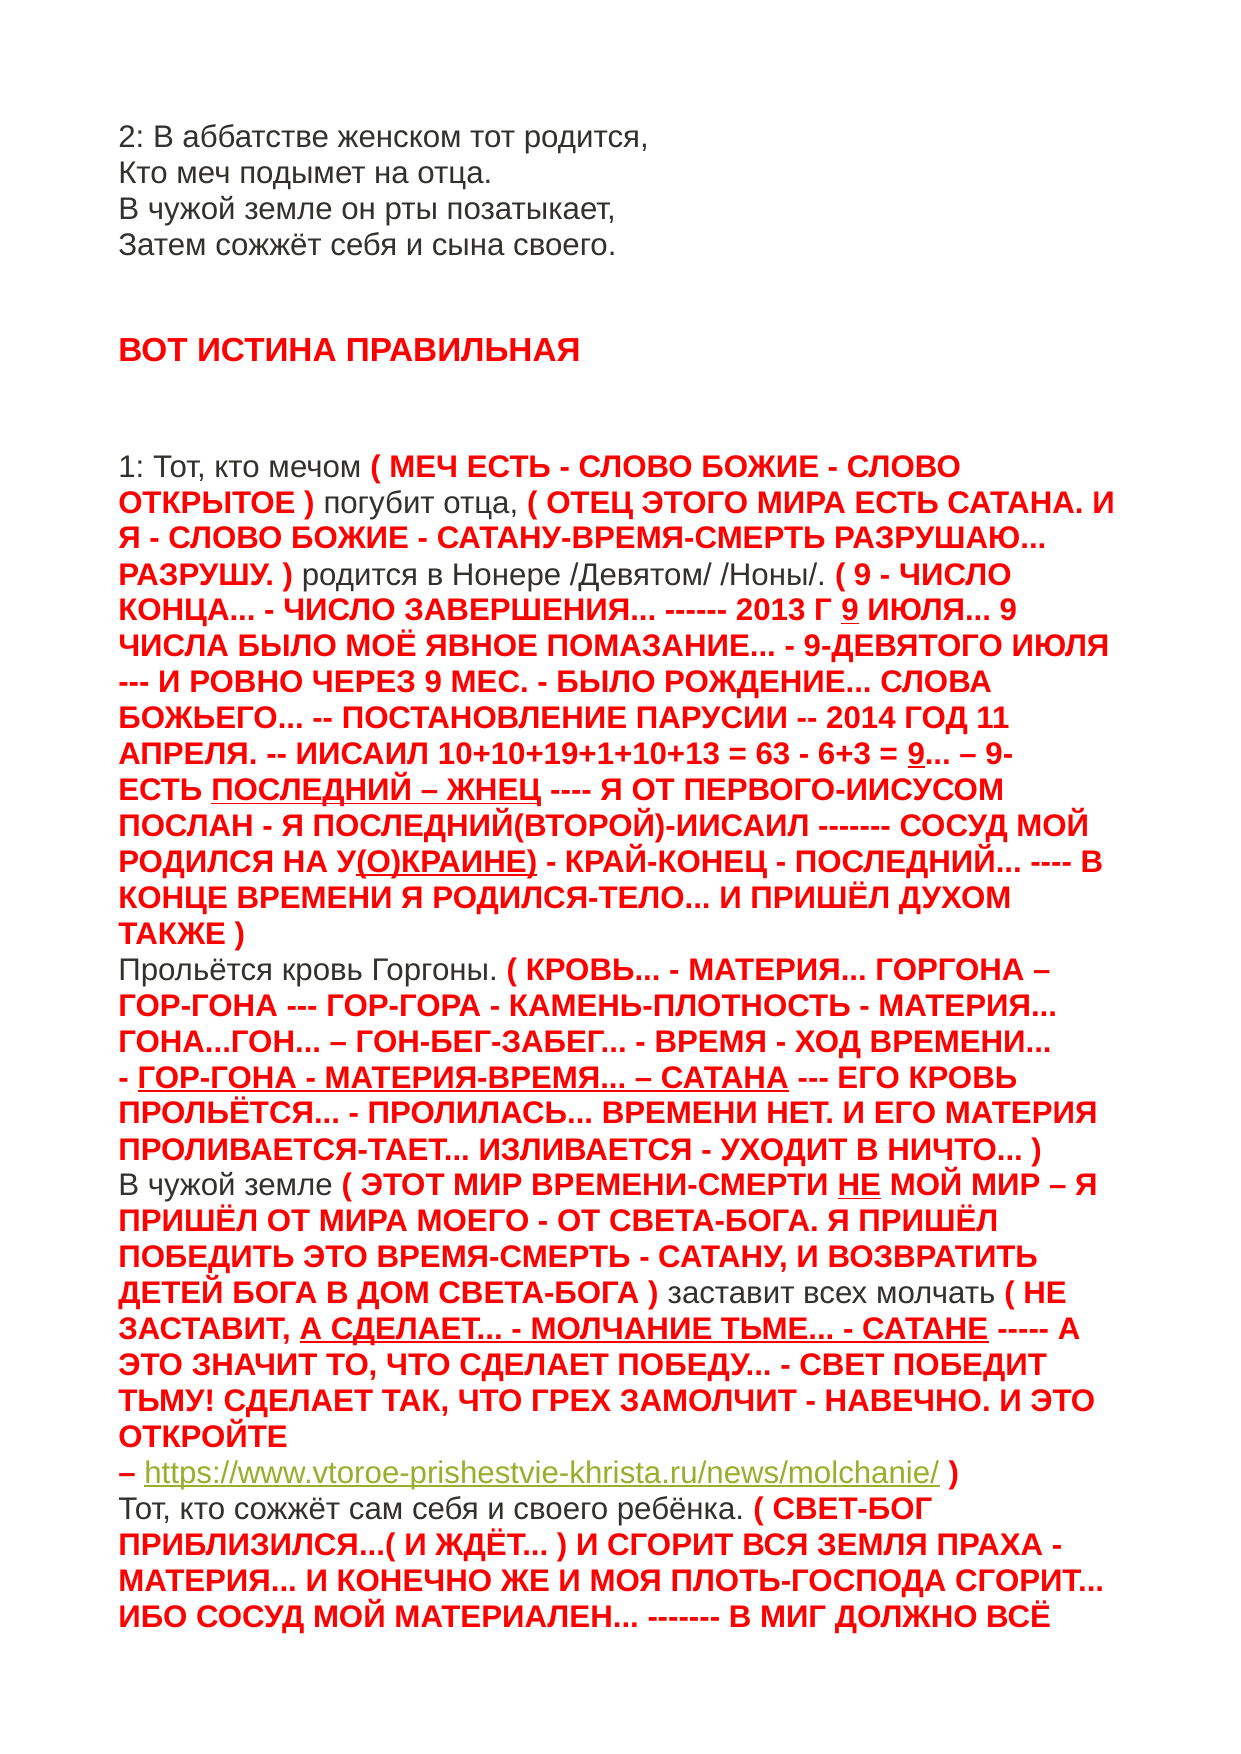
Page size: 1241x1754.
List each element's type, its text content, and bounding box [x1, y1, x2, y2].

text ВОТ ИСТИНА ПРАВИЛЬНАЯ [118, 330, 1122, 369]
text 2: В аббатстве женском тот родится, Кто меч подымет на отца. В чужой земле он рты позатыкает, Затем сожжёт себя и сына своего. [118, 118, 1122, 262]
text 1: Тот, кто мечом ( МЕЧ ЕСТЬ - СЛОВО БОЖИЕ - СЛОВО ОТКРЫТОЕ ) погубит отца, ( ОТЕЦ ЭТОГО МИРА ЕСТЬ САТАНА. И Я - СЛОВО БОЖИЕ - САТАНУ-ВРЕМЯ-СМЕРТЬ РАЗРУШАЮ... РАЗРУШУ. ) родится в Нонере /Девятом/ /Ноны/. ( 9 - ЧИСЛО КОНЦА... - ЧИСЛО ЗАВЕРШЕНИЯ... ------ 2013 Г 9 ИЮЛЯ... 9 ЧИСЛА БЫЛО МОЁ ЯВНОЕ ПОМАЗАНИЕ... - 9-ДЕВЯТОГО ИЮЛЯ --- И РОВНО ЧЕРЕЗ 9 МЕС. - БЫЛО РОЖДЕНИЕ... СЛОВА БОЖЬЕГО... -- ПОСТАНОВЛЕНИЕ ПАРУСИИ -- 2014 ГОД 11 АПРЕЛЯ. -- ИИСАИЛ 10+10+19+1+10+13 = 63 - 6+3 = 9... – 9-ЕСТЬ ПОСЛЕДНИЙ – ЖНЕЦ ---- Я ОТ ПЕРВОГО-ИИСУСОМ ПОСЛАН - Я ПОСЛЕДНИЙ(ВТОРОЙ)-ИИСАИЛ ------- СОСУД МОЙ РОДИЛСЯ НА У(О)КРАИНЕ) - КРАЙ-КОНЕЦ - ПОСЛЕДНИЙ... ---- В КОНЦЕ ВРЕМЕНИ Я РОДИЛСЯ-ТЕЛО... И ПРИШЁЛ ДУХОМ ТАКЖЕ ) Прольётся кровь Горгоны. ( КРОВЬ... - МАТЕРИЯ... ГОРГОНА – ГОР-ГОНА --- ГОР-ГОРА - КАМЕНЬ-ПЛОТНОСТЬ - МАТЕРИЯ... ГОНА...ГОН... – ГОН-БЕГ-ЗАБЕГ... - ВРЕМЯ - ХОД ВРЕМЕНИ... - ГОР-ГОНА - МАТЕРИЯ-ВРЕМЯ... – САТАНА --- ЕГО КРОВЬ ПРОЛЬЁТСЯ... - ПРОЛИЛАСЬ... ВРЕМЕНИ НЕТ. И ЕГО МАТЕРИЯ ПРОЛИВАЕТСЯ-ТАЕТ... ИЗЛИВАЕТСЯ - УХОДИТ В НИЧТО... ) В чужой земле ( ЭТОТ МИР ВРЕМЕНИ-СМЕРТИ НЕ МОЙ МИР – Я ПРИШЁЛ ОТ МИРА МОЕГО - ОТ СВЕТА-БОГА. Я ПРИШЁЛ ПОБЕДИТЬ ЭТО ВРЕМЯ-СМЕРТЬ - САТАНУ, И ВОЗВРАТИТЬ ДЕТЕЙ БОГА В ДОМ СВЕТА-БОГА ) заставит всех молчать ( НЕ ЗАСТАВИТ, А СДЕЛАЕТ... - МОЛЧАНИЕ ТЬМЕ... - САТАНЕ ----- А ЭТО ЗНАЧИТ ТО, ЧТО СДЕЛАЕТ ПОБЕДУ... - СВЕТ ПОБЕДИТ ТЬМУ! СДЕЛАЕТ ТАК, ЧТО ГРЕХ ЗАМОЛЧИТ - НАВЕЧНО. И ЭТО ОТКРОЙТЕ – https://www.vtoroe-prishestvie-khrista.ru/news/molchanie/ ) Тот, кто сожжёт сам себя и своего ребёнка. ( СВЕТ-БОГ ПРИБЛИЗИЛСЯ...( И ЖДЁТ... ) И СГОРИТ ВСЯ ЗЕМЛЯ ПРАХА - МАТЕРИЯ... И КОНЕЧНО ЖЕ И МОЯ ПЛОТЬ-ГОСПОДА СГОРИТ... ИБО СОСУД МОЙ МАТЕРИАЛЕН... ------- В МИГ ДОЛЖНО ВСЁ [118, 448, 1122, 1634]
